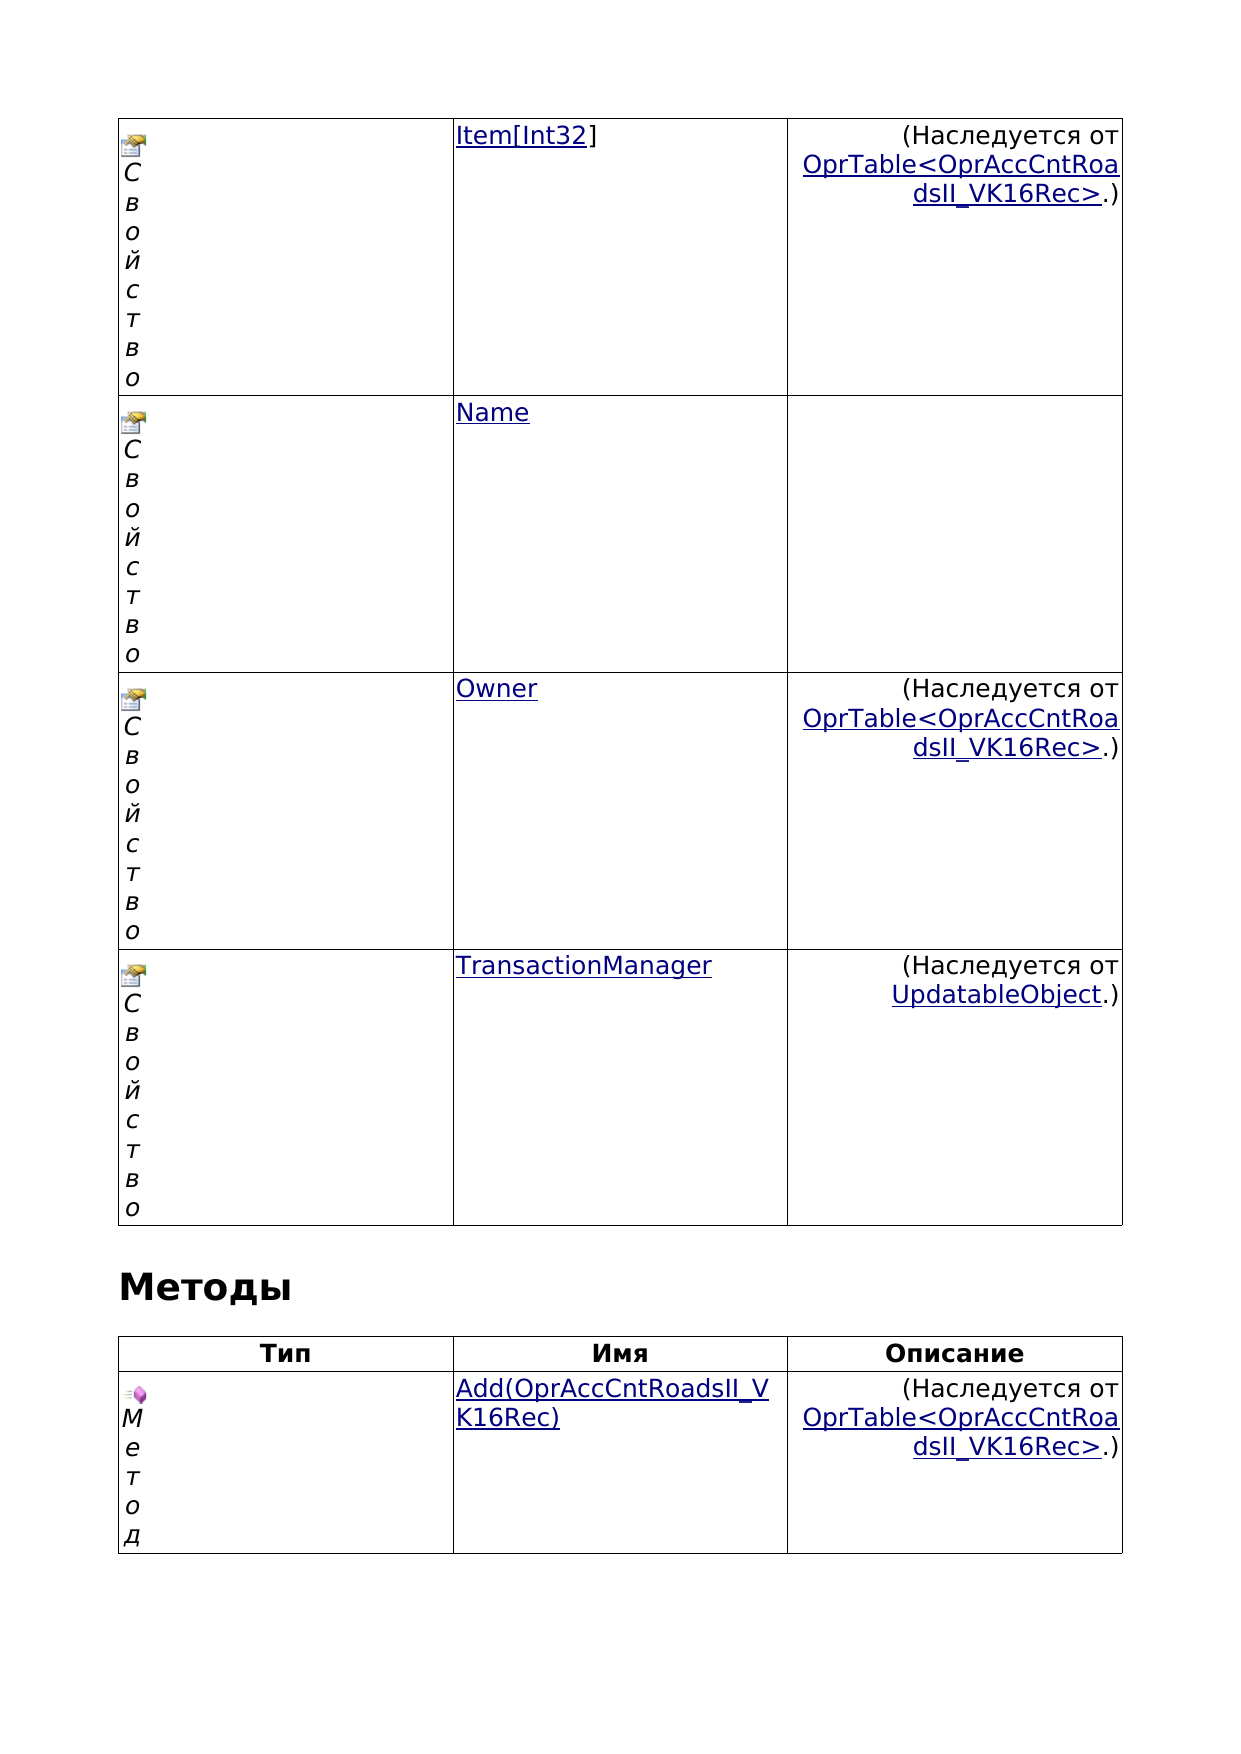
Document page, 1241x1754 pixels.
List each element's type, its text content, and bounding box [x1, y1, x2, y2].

table_cell [119, 396, 453, 672]
table_cell [788, 396, 1122, 672]
table_cell [119, 1372, 453, 1553]
table_cell Item[Int32] [454, 119, 787, 395]
picture [121, 1386, 147, 1404]
picture [121, 410, 147, 436]
table_cell TransactionManager [454, 950, 787, 1225]
table_header Имя [454, 1337, 787, 1371]
table_cell (Наследуется от OprTable<OprAccCntRoadsII_VK16Rec>.) [788, 673, 1122, 948]
table_cell [119, 119, 453, 395]
table_header Тип [119, 1337, 453, 1371]
picture [121, 133, 147, 159]
table_cell Name [454, 396, 787, 672]
picture [121, 687, 147, 713]
table_cell [119, 950, 453, 1225]
table_header Описание [788, 1337, 1122, 1371]
table_cell [119, 673, 453, 948]
table_cell (Наследуется от OprTable<OprAccCntRoadsII_VK16Rec>.) [788, 119, 1122, 395]
table_cell (Наследуется от UpdatableObject.) [788, 950, 1122, 1225]
table_cell Add(OprAccCntRoadsII_VK16Rec) [454, 1372, 787, 1553]
subtitle Методы [118, 1265, 1122, 1309]
table_cell (Наследуется от OprTable<OprAccCntRoadsII_VK16Rec>.) [788, 1372, 1122, 1553]
table_cell Owner [454, 673, 787, 948]
picture [121, 963, 147, 989]
